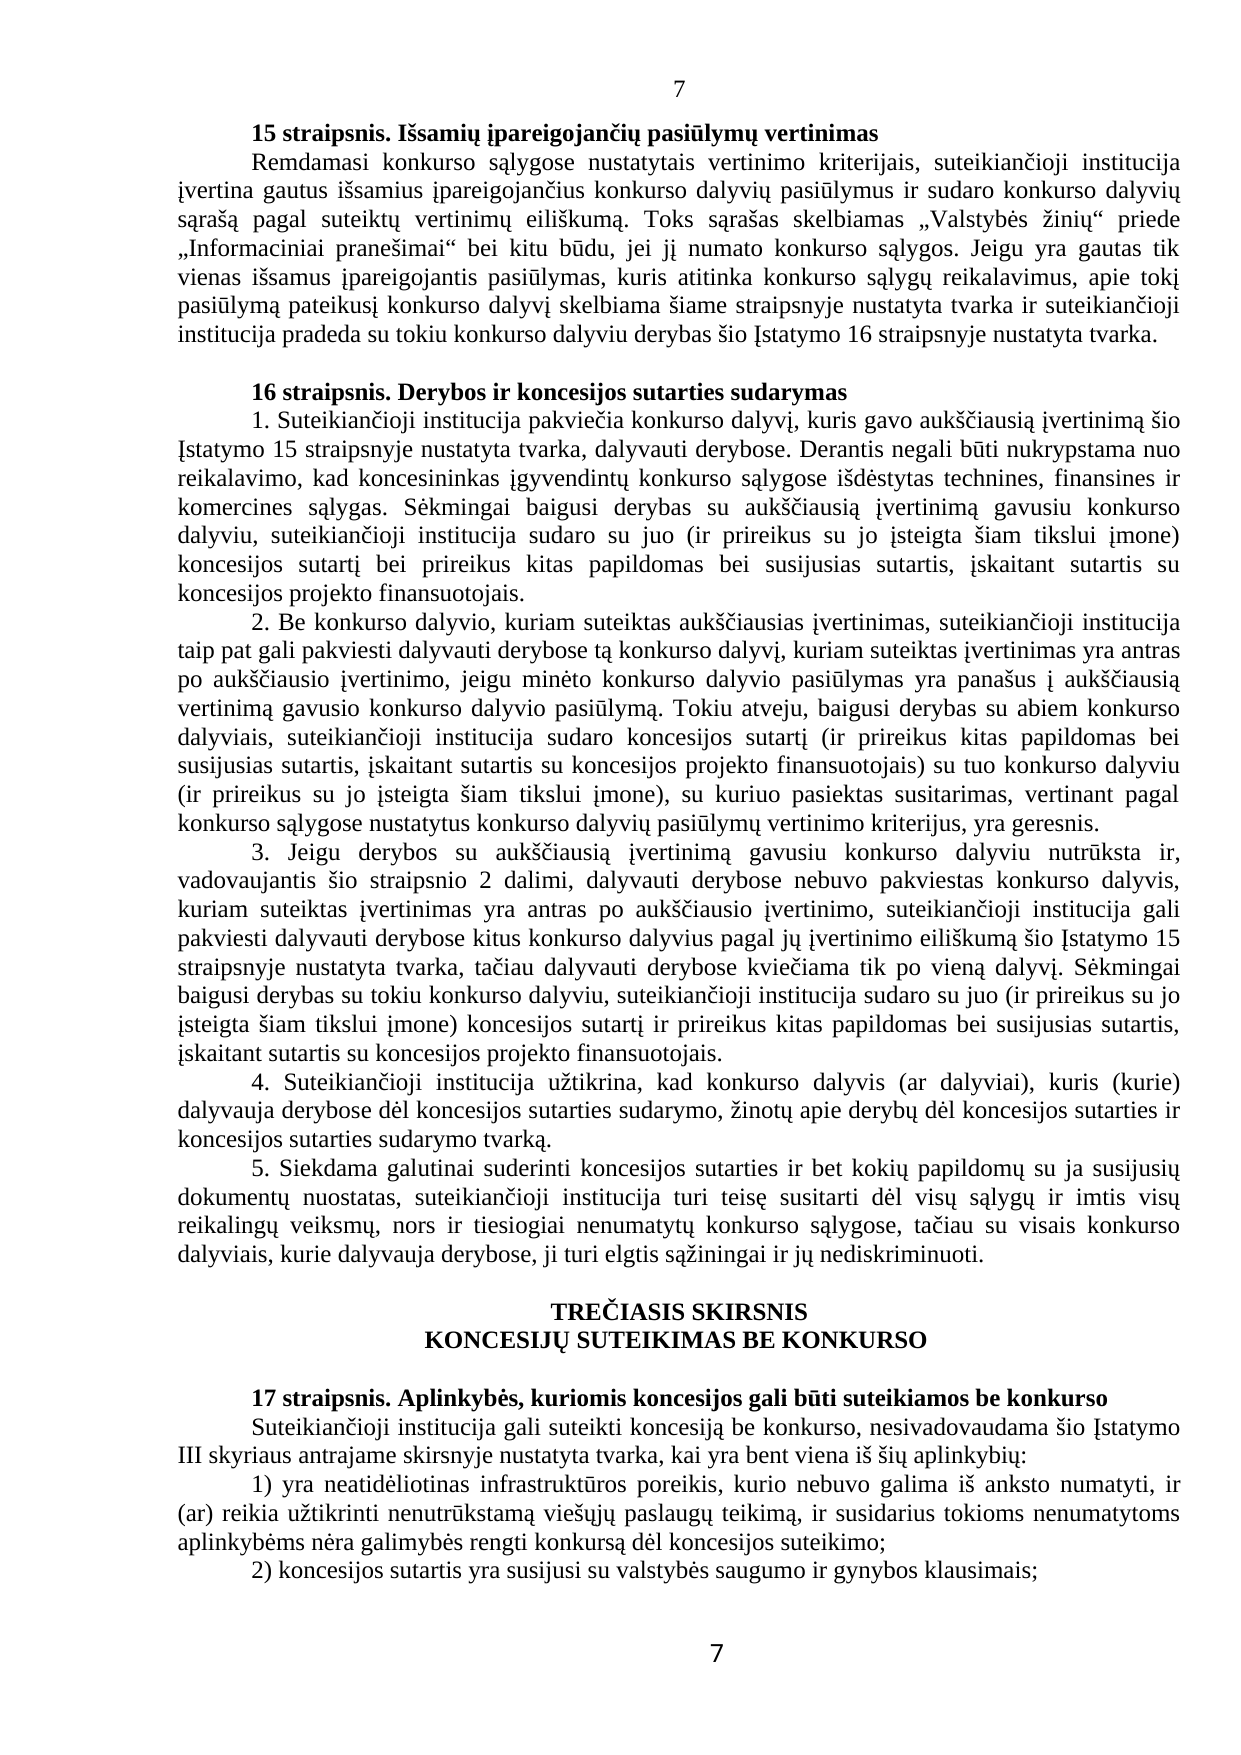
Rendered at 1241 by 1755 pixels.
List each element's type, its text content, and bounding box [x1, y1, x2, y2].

text 1) yra neatidėliotinas infrastruktūros poreikis, kurio nebuvo galima iš anksto numatyti, ir (ar) reikia užtikrinti nenutrūkstamą viešųjų paslaugų teikimą, ir susidarius tokioms nenumatytoms aplinkybėms nėra galimybės rengti konkursą dėl koncesijos suteikimo; [177, 1469, 1181, 1556]
text 16 straipsnis. Derybos ir koncesijos sutarties sudarymas [177, 377, 1181, 406]
text 3. Jeigu derybos su aukščiausią įvertinimą gavusiu konkurso dalyviu nutrūksta ir, vadovaujantis šio straipsnio 2 dalimi, dalyvauti derybose nebuvo pakviestas konkurso dalyvis, kuriam suteiktas įvertinimas yra antras po aukščiausio įvertinimo, suteikiančioji institucija gali pakviesti dalyvauti derybose kitus konkurso dalyvius pagal jų įvertinimo eiliškumą šio Įstatymo 15 straipsnyje nustatyta tvarka, tačiau dalyvauti derybose kviečiama tik po vieną dalyvį. Sėkmingai baigusi derybas su tokiu konkurso dalyviu, suteikiančioji institucija sudaro su juo (ir prireikus su jo įsteigta šiam tikslui įmone) koncesijos sutartį ir prireikus kitas papildomas bei susijusias sutartis, įskaitant sutartis su koncesijos projekto finansuotojais. [177, 837, 1181, 1067]
text 17 straipsnis. Aplinkybės, kuriomis koncesijos gali būti suteikiamos be konkurso [177, 1383, 1181, 1412]
text 15 straipsnis. Išsamių įpareigojančių pasiūlymų vertinimas [177, 118, 1181, 147]
text 5. Siekdama galutinai suderinti koncesijos sutarties ir bet kokių papildomų su ja susijusių dokumentų nuostatas, suteikiančioji institucija turi teisę susitarti dėl visų sąlygų ir imtis visų reikalingų veiksmų, nors ir tiesiogiai nenumatytų konkurso sąlygose, tačiau su visais konkurso dalyviais, kurie dalyvauja derybose, ji turi elgtis sąžiningai ir jų nediskriminuoti. [177, 1153, 1181, 1268]
text 1. Suteikiančioji institucija pakviečia konkurso dalyvį, kuris gavo aukščiausią įvertinimą šio Įstatymo 15 straipsnyje nustatyta tvarka, dalyvauti derybose. Derantis negali būti nukrypstama nuo reikalavimo, kad koncesininkas įgyvendintų konkurso sąlygose išdėstytas technines, finansines ir komercines sąlygas. Sėkmingai baigusi derybas su aukščiausią įvertinimą gavusiu konkurso dalyviu, suteikiančioji institucija sudaro su juo (ir prireikus su jo įsteigta šiam tikslui įmone) koncesijos sutartį bei prireikus kitas papildomas bei susijusias sutartis, įskaitant sutartis su koncesijos projekto finansuotojais. [177, 406, 1181, 607]
text Suteikiančioji institucija gali suteikti koncesiją be konkurso, nesivadovaudama šio Įstatymo III skyriaus antrajame skirsnyje nustatyta tvarka, kai yra bent viena iš šių aplinkybių: [177, 1412, 1181, 1469]
text TREČIASIS SKIRSNIS [177, 1297, 1181, 1326]
text 2. Be konkurso dalyvio, kuriam suteiktas aukščiausias įvertinimas, suteikiančioji institucija taip pat gali pakviesti dalyvauti derybose tą konkurso dalyvį, kuriam suteiktas įvertinimas yra antras po aukščiausio įvertinimo, jeigu minėto konkurso dalyvio pasiūlymas yra panašus į aukščiausią vertinimą gavusio konkurso dalyvio pasiūlymą. Tokiu atveju, baigusi derybas su abiem konkurso dalyviais, suteikiančioji institucija sudaro koncesijos sutartį (ir prireikus kitas papildomas bei susijusias sutartis, įskaitant sutartis su koncesijos projekto finansuotojais) su tuo konkurso dalyviu (ir prireikus su jo įsteigta šiam tikslui įmone), su kuriuo pasiektas susitarimas, vertinant pagal konkurso sąlygose nustatytus konkurso dalyvių pasiūlymų vertinimo kriterijus, yra geresnis. [177, 607, 1181, 837]
text KONCESIJŲ SUTEIKIMAS BE KONKURSO [177, 1326, 1181, 1354]
text 2) koncesijos sutartis yra susijusi su valstybės saugumo ir gynybos klausimais; [177, 1556, 1181, 1584]
text 4. Suteikiančioji institucija užtikrina, kad konkurso dalyvis (ar dalyviai), kuris (kurie) dalyvauja derybose dėl koncesijos sutarties sudarymo, žinotų apie derybų dėl koncesijos sutarties ir koncesijos sutarties sudarymo tvarką. [177, 1067, 1181, 1153]
text Remdamasi konkurso sąlygose nustatytais vertinimo kriterijais, suteikiančioji institucija įvertina gautus išsamius įpareigojančius konkurso dalyvių pasiūlymus ir sudaro konkurso dalyvių sąrašą pagal suteiktų vertinimų eiliškumą. Toks sąrašas skelbiamas „Valstybės žinių“ priede „Informaciniai pranešimai“ bei kitu būdu, jei jį numato konkurso sąlygos. Jeigu yra gautas tik vienas išsamus įpareigojantis pasiūlymas, kuris atitinka konkurso sąlygų reikalavimus, apie tokį pasiūlymą pateikusį konkurso dalyvį skelbiama šiame straipsnyje nustatyta tvarka ir suteikiančioji institucija pradeda su tokiu konkurso dalyviu derybas šio Įstatymo 16 straipsnyje nustatyta tvarka. [177, 147, 1181, 348]
